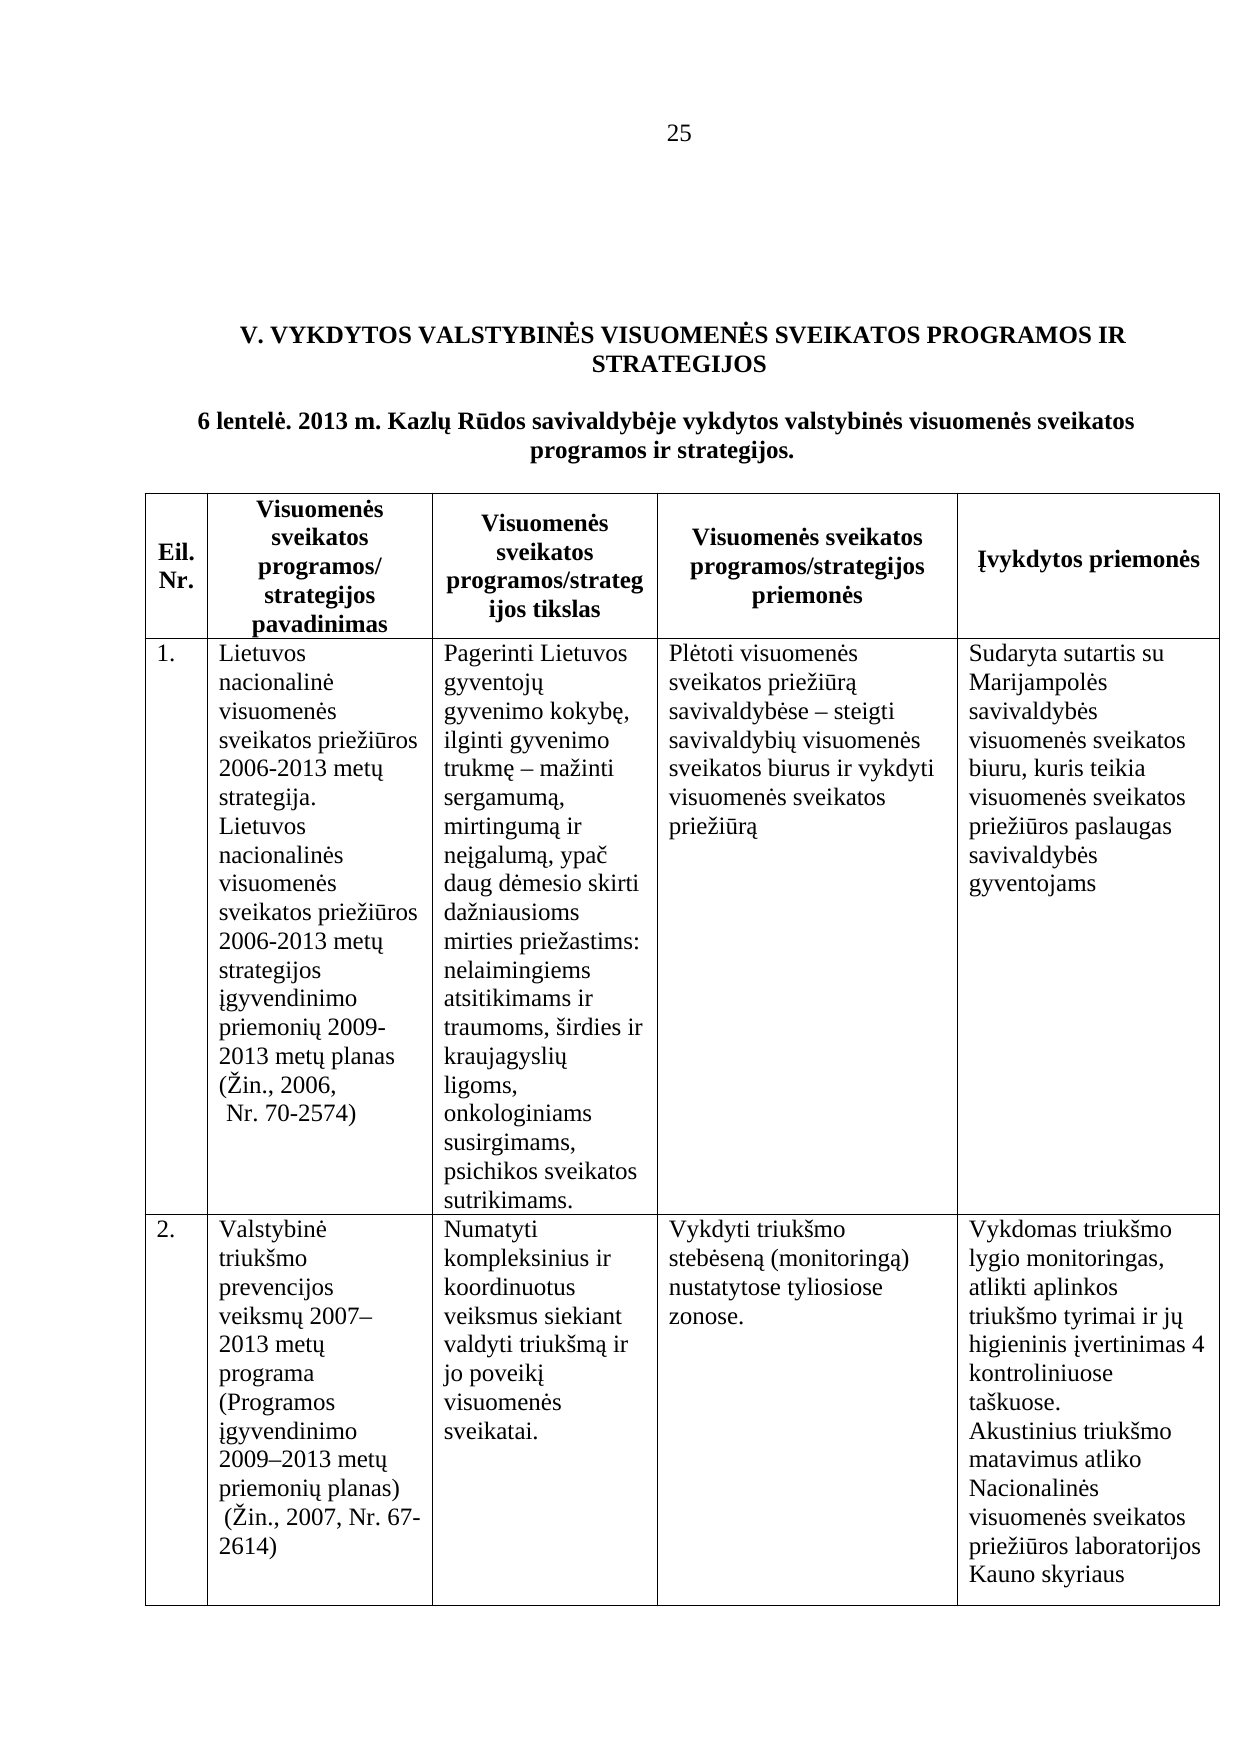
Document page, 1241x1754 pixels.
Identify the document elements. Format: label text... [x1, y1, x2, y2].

table_header Visuomenės sveikatos programos/ strategijos pavadinimas [208, 494, 432, 637]
table_header Eil. Nr. [146, 494, 207, 637]
table_cell Vykdyti triukšmo stebėseną (monitoringą) nustatytose tyliosiose zonose. [658, 1215, 957, 1605]
table_cell Plėtoti visuomenės sveikatos priežiūrą savivaldybėse – steigti savivaldybių visuomenės sveikatos biurus ir vykdyti visuomenės sveikatos priežiūrą [658, 639, 957, 1213]
table_cell 2. [146, 1215, 207, 1605]
text 6 lentelė. 2013 m. Kazlų Rūdos savivaldybėje vykdytos valstybinės visuomenės sveikatos programos ir strategijos. [177, 406, 1147, 464]
table_cell Pagerinti Lietuvos gyventojų gyvenimo kokybę, ilginti gyvenimo trukmę – mažinti sergamumą, mirtingumą ir neįgalumą, ypač daug dėmesio skirti dažniausioms mirties priežastims: nelaimingiems atsitikimams ir traumoms, širdies ir kraujagyslių ligoms, onkologiniams susirgimams, psichikos sveikatos sutrikimams. [433, 639, 657, 1213]
table_header Visuomenės sveikatos programos/strategijos tikslas [433, 494, 657, 637]
table_cell 1. [146, 639, 207, 1213]
table_header Visuomenės sveikatos programos/strategijos priemonės [658, 494, 957, 637]
table_cell Sudaryta sutartis su Marijampolės savivaldybės visuomenės sveikatos biuru, kuris teikia visuomenės sveikatos priežiūros paslaugas savivaldybės gyventojams [958, 639, 1219, 1213]
text V. VYKDYTOS VALSTYBINĖS VISUOMENĖS SVEIKATOS PROGRAMOS IR STRATEGIJOS [177, 320, 1181, 378]
table_cell Lietuvos nacionalinė visuomenės sveikatos priežiūros 2006-2013 metų strategija. Lietuvos nacionalinės visuomenės sveikatos priežiūros 2006-2013 metų strategijos įgyvendinimo priemonių 2009-2013 metų planas (Žin., 2006, Nr. 70-2574) [208, 639, 432, 1213]
table_cell Numatyti kompleksinius ir koordinuotus veiksmus siekiant valdyti triukšmą ir jo poveikį visuomenės sveikatai. [433, 1215, 657, 1605]
table_cell Vykdomas triukšmo lygio monitoringas, atlikti aplinkos triukšmo tyrimai ir jų higieninis įvertinimas 4 kontroliniuose taškuose. Akustinius triukšmo matavimus atliko Nacionalinės visuomenės sveikatos priežiūros laboratorijos Kauno skyriaus [958, 1215, 1219, 1605]
table_header Įvykdytos priemonės [958, 494, 1219, 637]
table_cell Valstybinė triukšmo prevencijos veiksmų 2007–2013 metų programa (Programos įgyvendinimo 2009–2013 metų priemonių planas) (Žin., 2007, Nr. 67-2614) [208, 1215, 432, 1605]
